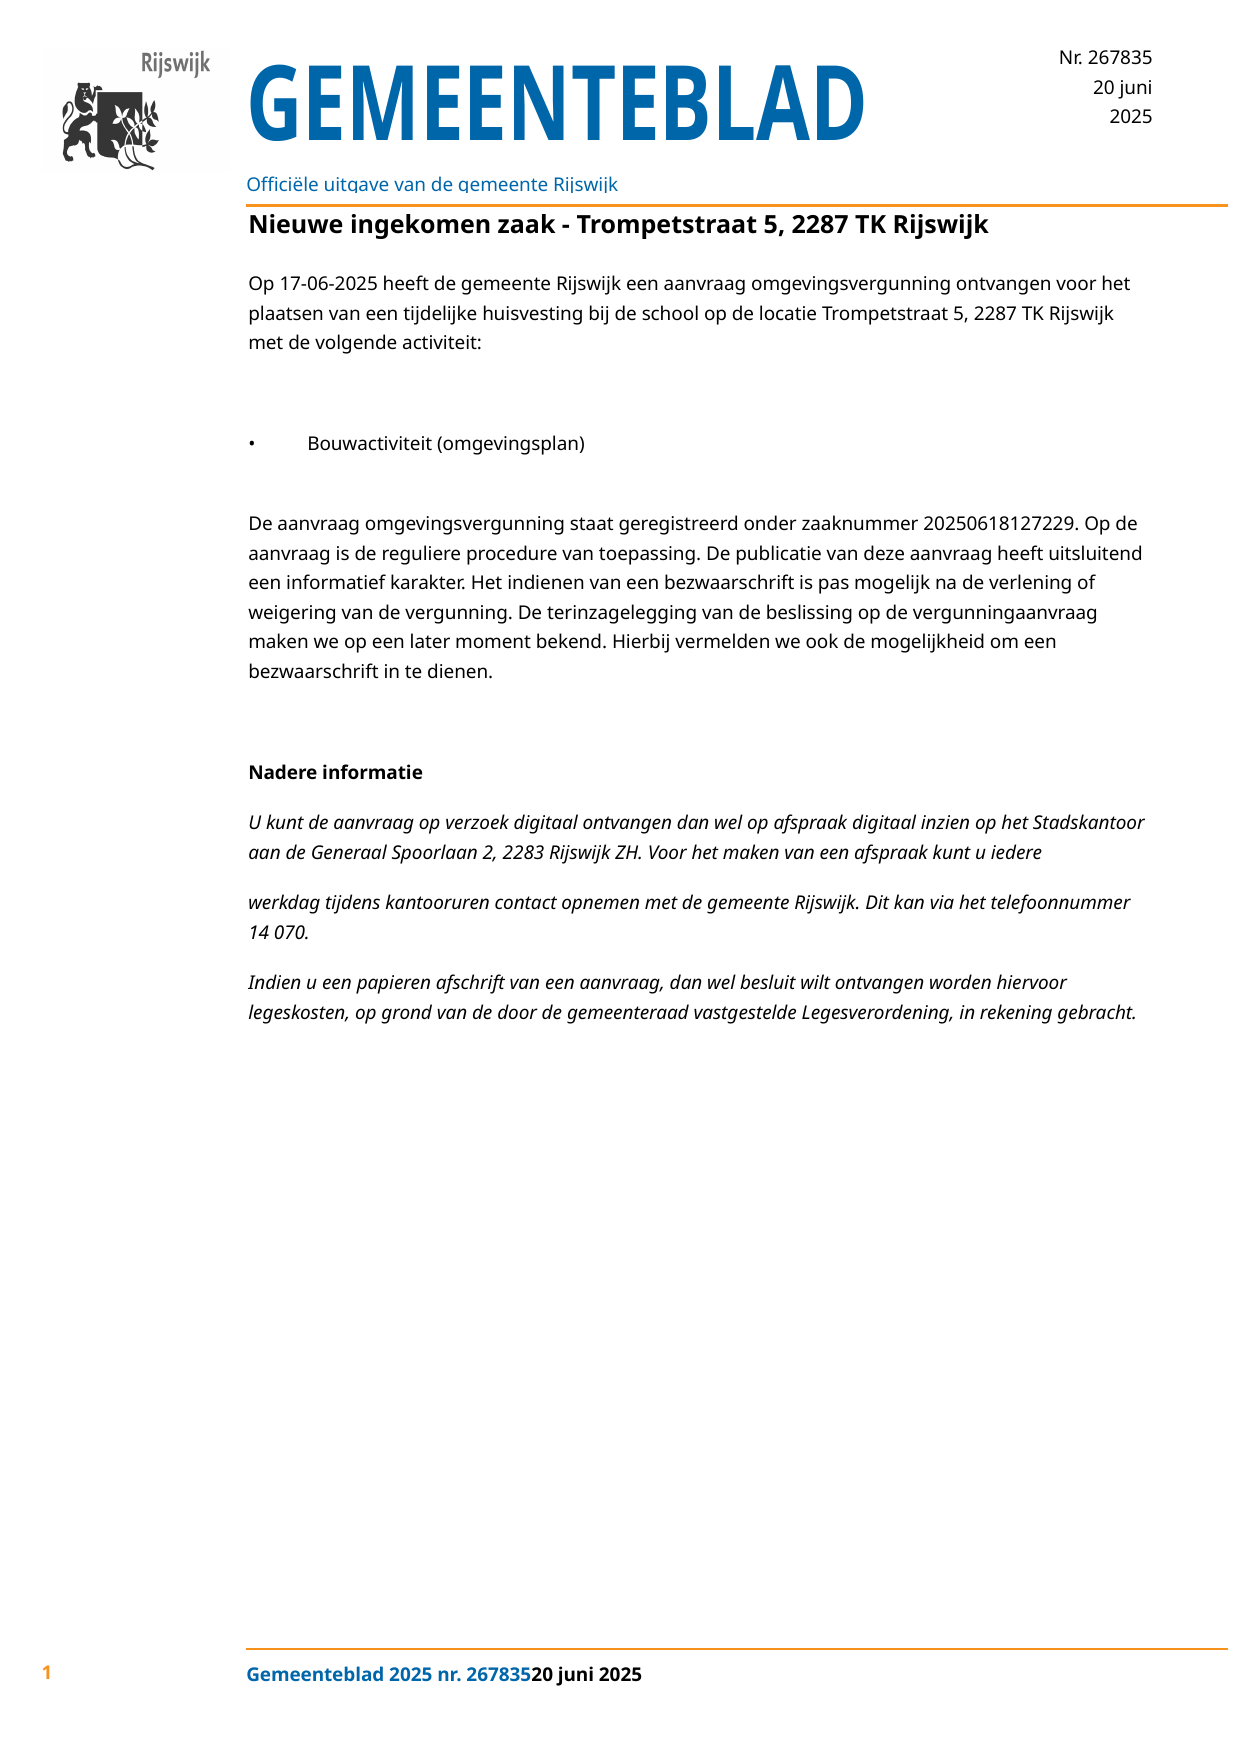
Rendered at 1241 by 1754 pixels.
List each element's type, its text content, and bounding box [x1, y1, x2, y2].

text Nieuwe ingekomen zaak - Trompetstraat 5, 2287 TK Rijswijk [248, 207, 1152, 241]
text Indien u een papieren afschrift van een aanvraag, dan wel besluit wilt ontvangen worden hiervoor legeskosten, op grond van de door de gemeenteraad vastgestelde Legesverordening, in rekening gebracht. [248, 969, 1152, 1025]
picture [41, 47, 231, 172]
list Bouwactiviteit (omgevingsplan) [248, 430, 1152, 456]
text Op 17-06-2025 heeft de gemeente Rijswijk een aanvraag omgevingsvergunning ontvangen voor het plaatsen van een tijdelijke huisvesting bij de school op de locatie Trompetstraat 5, 2287 TK Rijswijk met de volgende activiteit: [248, 270, 1152, 355]
text De aanvraag omgevingsvergunning staat geregistreerd onder zaaknummer 20250618127229. Op de aanvraag is de reguliere procedure van toepassing. De publicatie van deze aanvraag heeft uitsluitend een informatief karakter. Het indienen van een bezwaarschrift is pas mogelijk na de verlening of weigering van de vergunning. De terinzagelegging van de beslissing op de vergunningaanvraag maken we op een later moment bekend. Hierbij vermelden we ook de mogelijkheid om een bezwaarschrift in te dienen. [248, 510, 1152, 684]
text Nadere informatie [248, 759, 1152, 785]
text U kunt de aanvraag op verzoek digitaal ontvangen dan wel op afspraak digitaal inzien op het Stadskantoor aan de Generaal Spoorlaan 2, 2283 Rijswijk ZH. Voor het maken van een afspraak kunt u iedere [248, 809, 1152, 865]
text werkdag tijdens kantooruren contact opnemen met de gemeente Rijswijk. Dit kan via het telefoonnummer 14 070. [248, 889, 1152, 945]
